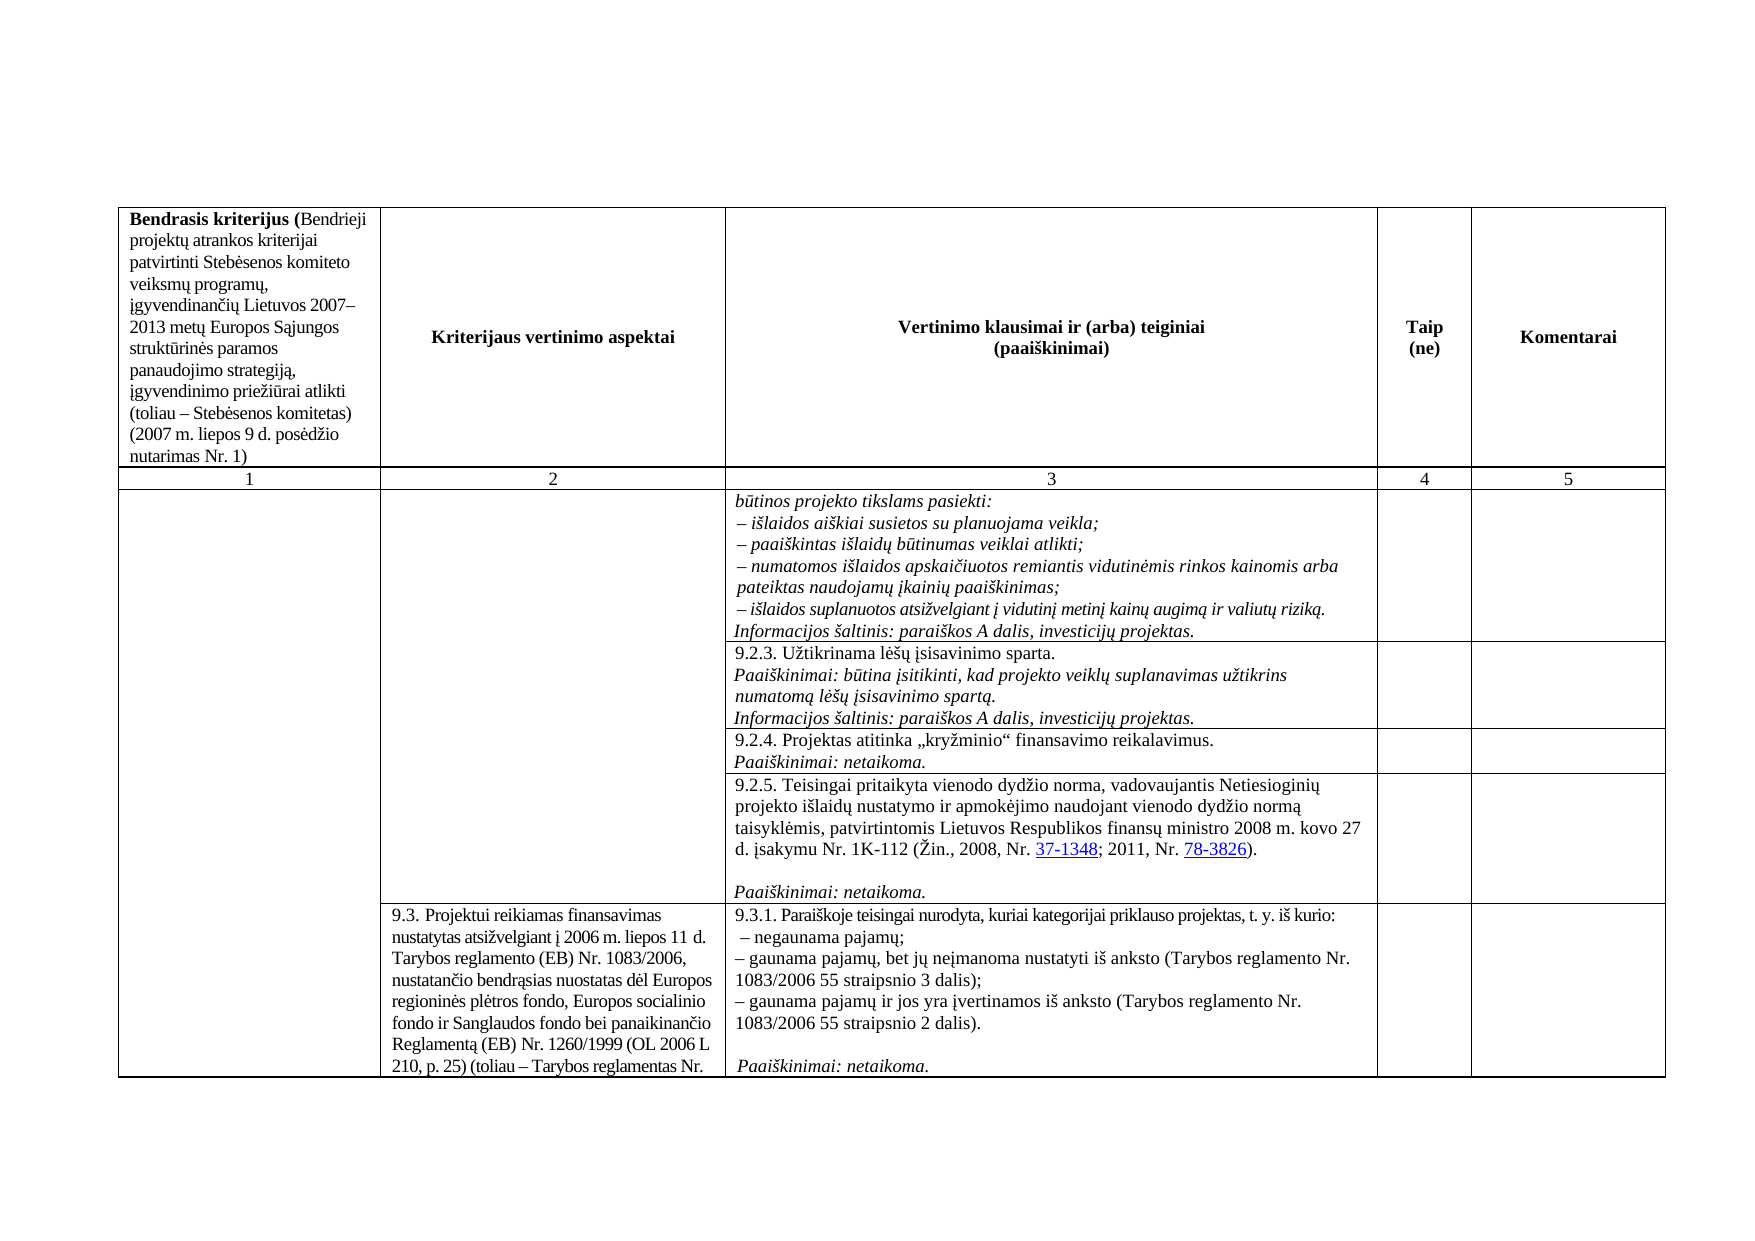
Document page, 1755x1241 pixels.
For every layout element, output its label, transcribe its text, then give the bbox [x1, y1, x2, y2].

table_header Taip (ne) [1378, 208, 1471, 466]
table_cell [381, 490, 725, 903]
table_cell 1 [119, 468, 380, 489]
table_cell [1472, 729, 1665, 772]
table_cell [1472, 904, 1665, 1076]
table_cell [1378, 642, 1471, 728]
table_cell 9.2.4. Projektas atitinka „kryžminio“ finansavimo reikalavimus. Paaiškinimai: netaikoma. [726, 729, 1377, 772]
table_header Bendrasis kriterijus (Bendrieji projektų atrankos kriterijai patvirtinti Stebėsenos komiteto veiksmų programų, įgyvendinančių Lietuvos 2007–2013 metų Europos Sąjungos struktūrinės paramos panaudojimo strategiją, įgyvendinimo priežiūrai atlikti (toliau – Stebėsenos komitetas) (2007 m. liepos 9 d. posėdžio nutarimas Nr. 1) [119, 208, 380, 466]
table_cell 9.2.5. Teisingai pritaikyta vienodo dydžio norma, vadovaujantis Netiesioginių projekto išlaidų nustatymo ir apmokėjimo naudojant vienodo dydžio normą taisyklėmis, patvirtintomis Lietuvos Respublikos finansų ministro 2008 m. kovo 27 d. įsakymu Nr. 1K-112 (Žin., 2008, Nr. 37-1348; 2011, Nr. 78-3826). Paaiškinimai: netaikoma. [726, 774, 1377, 903]
table_cell [1378, 729, 1471, 772]
table_cell 2 [381, 468, 725, 489]
table_cell 9.3.1. Paraiškoje teisingai nurodyta, kuriai kategorijai priklauso projektas, t. y. iš kurio: – negaunama pajamų; – gaunama pajamų, bet jų neįmanoma nustatyti iš anksto (Tarybos reglamento Nr. 1083/2006 55 straipsnio 3 dalis); – gaunama pajamų ir jos yra įvertinamos iš anksto (Tarybos reglamento Nr. 1083/2006 55 straipsnio 2 dalis). Paaiškinimai: netaikoma. [726, 904, 1377, 1076]
table_cell [1472, 490, 1665, 641]
table_cell [1378, 774, 1471, 903]
table_cell [119, 490, 380, 1076]
table_cell 5 [1472, 468, 1665, 489]
table_cell [1472, 774, 1665, 903]
table_cell [1378, 490, 1471, 641]
table_cell 9.3. Projektui reikiamas finansavimas nustatytas atsižvelgiant į 2006 m. liepos 11 d. Tarybos reglamento (EB) Nr. 1083/2006, nustatančio bendrąsias nuostatas dėl Europos regioninės plėtros fondo, Europos socialinio fondo ir Sanglaudos fondo bei panaikinančio Reglamentą (EB) Nr. 1260/1999 (OL 2006 L 210, p. 25) (toliau – Tarybos reglamentas Nr. [381, 904, 725, 1076]
table_cell [1472, 642, 1665, 728]
table_cell 4 [1378, 468, 1471, 489]
table_header Vertinimo klausimai ir (arba) teiginiai (paaiškinimai) [726, 208, 1377, 466]
table_cell [1378, 904, 1471, 1076]
table_cell 9.2.3. Užtikrinama lėšų įsisavinimo sparta. Paaiškinimai: būtina įsitikinti, kad projekto veiklų suplanavimas užtikrins numatomą lėšų įsisavinimo spartą. Informacijos šaltinis: paraiškos A dalis, investicijų projektas. [726, 642, 1377, 728]
table_header Kriterijaus vertinimo aspektai [381, 208, 725, 466]
table_header Komentarai [1472, 208, 1665, 466]
table_cell būtinos projekto tikslams pasiekti: – išlaidos aiškiai susietos su planuojama veikla; – paaiškintas išlaidų būtinumas veiklai atlikti; – numatomos išlaidos apskaičiuotos remiantis vidutinėmis rinkos kainomis arba pateiktas naudojamų įkainių paaiškinimas; – išlaidos suplanuotos atsižvelgiant į vidutinį metinį kainų augimą ir valiutų riziką. Informacijos šaltinis: paraiškos A dalis, investicijų projektas. [726, 490, 1377, 641]
table_cell 3 [726, 468, 1377, 489]
